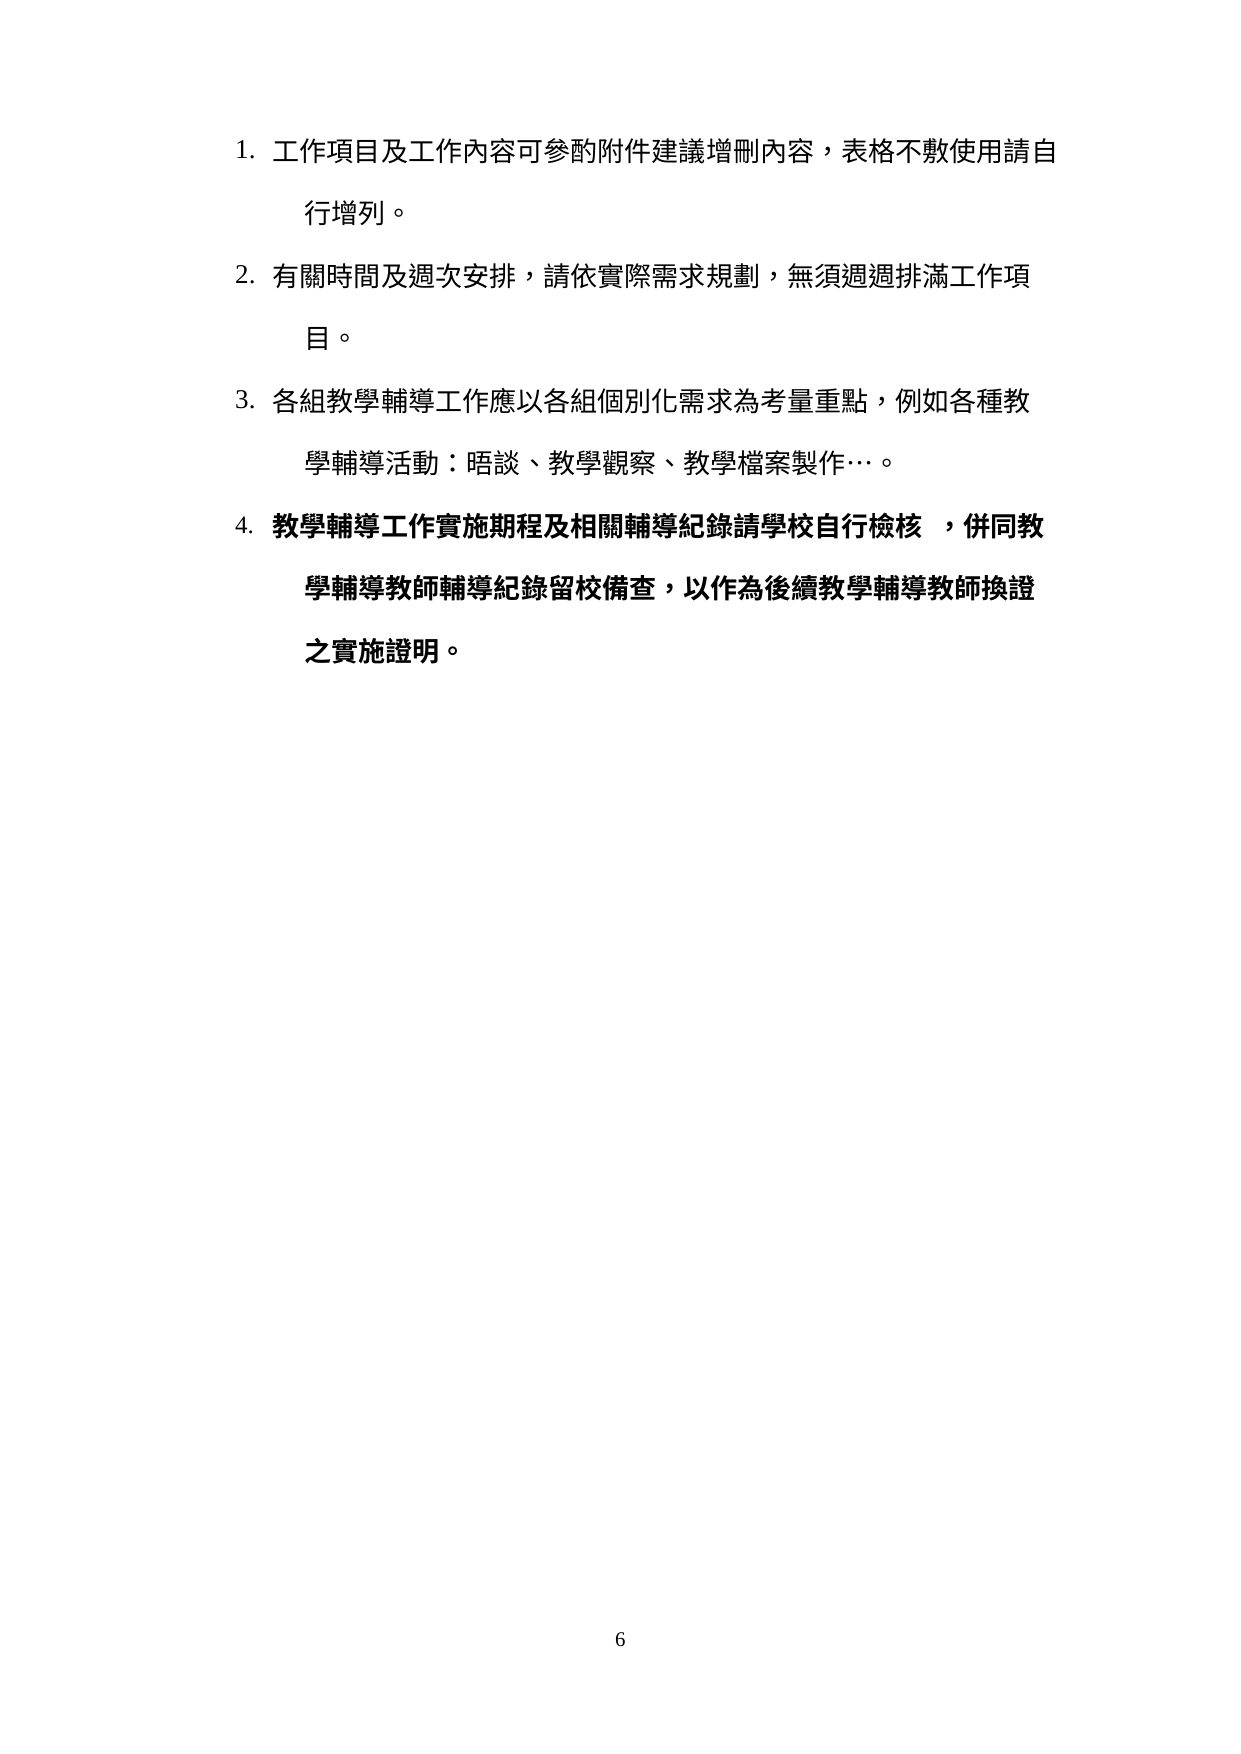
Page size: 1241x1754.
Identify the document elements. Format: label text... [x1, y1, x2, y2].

list 工作項目及工作內容可參酌附件建議增刪內容，表格不敷使用請自行增列。 [235, 108, 1078, 233]
list 各組教學輔導工作應以各組個別化需求為考量重點，例如各種教學輔導活動：晤談、教學觀察、教學檔案製作…。 [235, 358, 1056, 483]
list 有關時間及週次安排，請依實際需求規劃，無須週週排滿工作項目。 [235, 233, 1056, 358]
list 教學輔導工作實施期程及相關輔導紀錄請學校自行檢核 ，併同教學輔導教師輔導紀錄留校備查，以作為後續教學輔導教師換證之實施證明。 [235, 483, 1056, 670]
